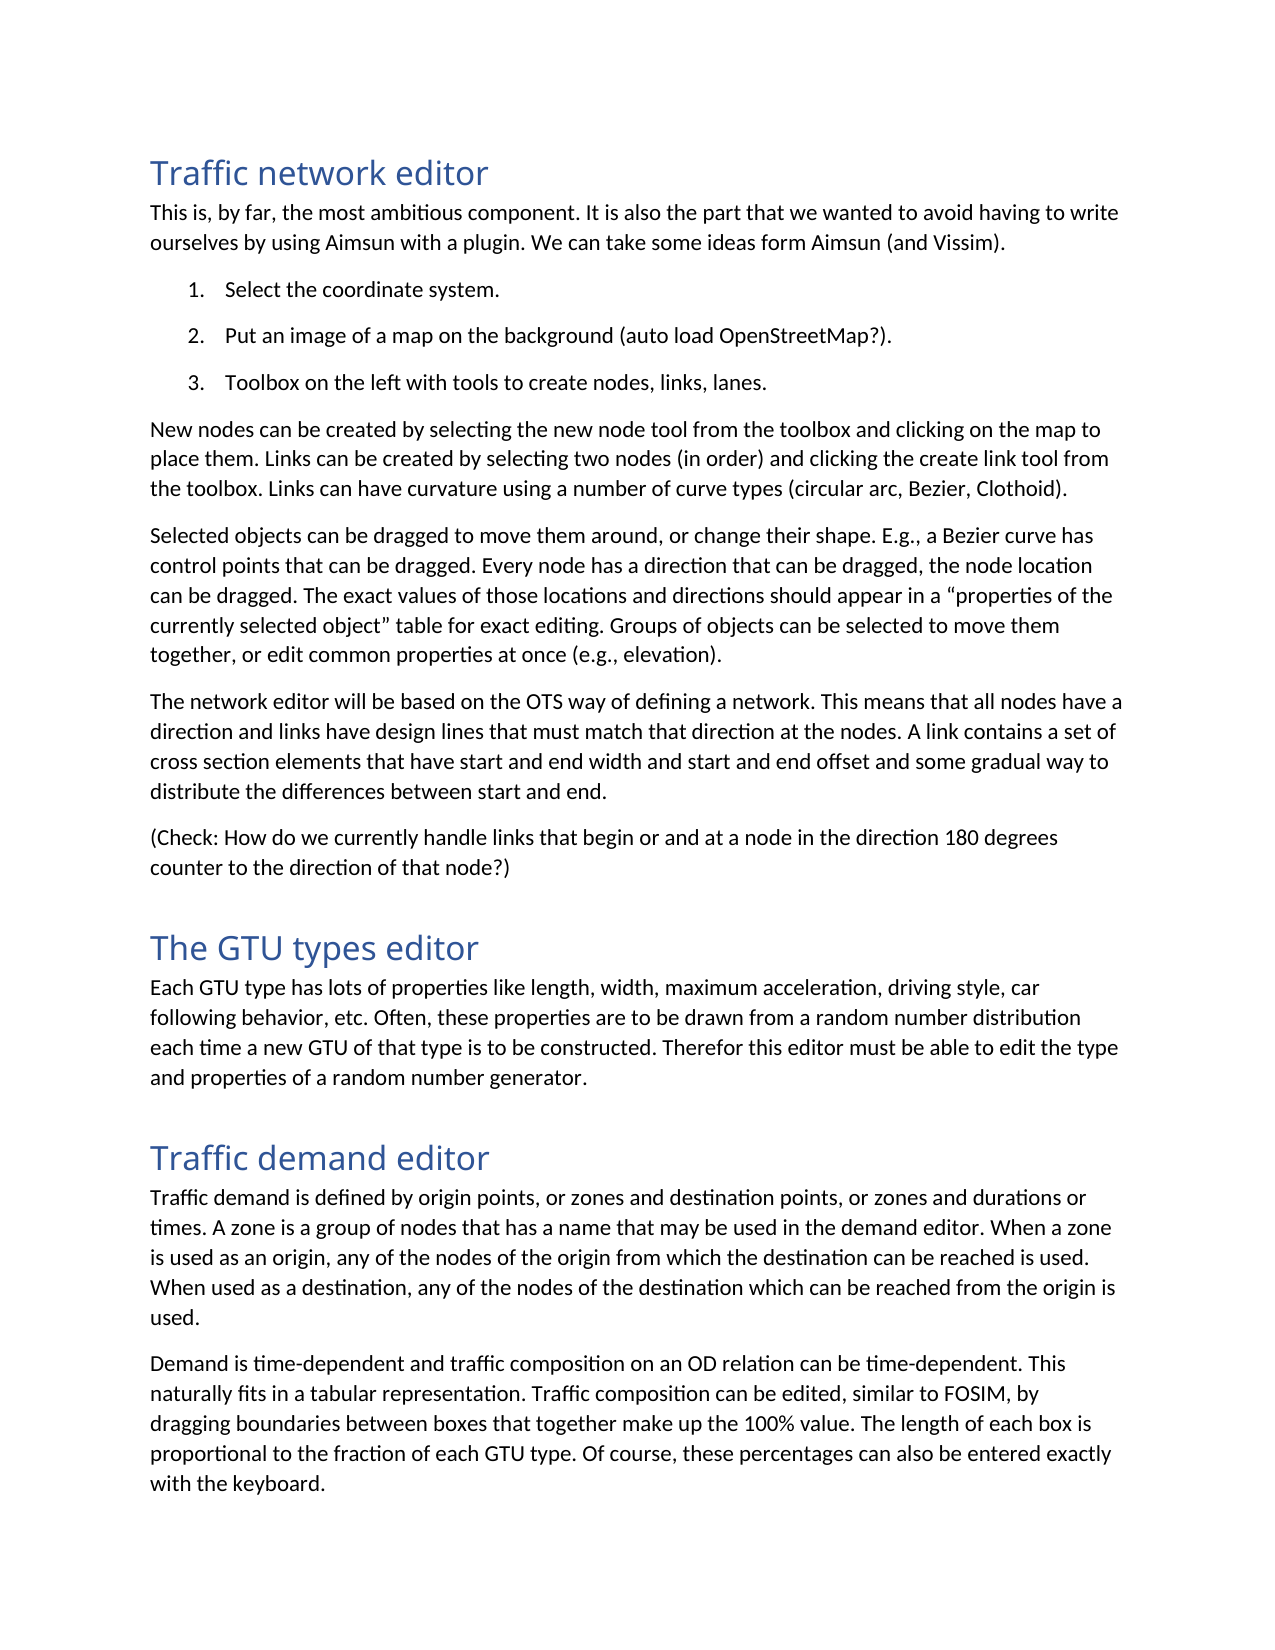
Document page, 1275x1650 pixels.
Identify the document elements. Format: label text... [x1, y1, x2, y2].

text Each GTU type has lots of properties like length, width, maximum acceleration, driving style, car following behavior, etc. Often, these properties are to be drawn from a random number distribution each time a new GTU of that type is to be constructed. Therefor this editor must be able to edit the type and properties of a random number generator. [150, 973, 1125, 1091]
text (Check: How do we currently handle links that begin or and at a node in the direction 180 degrees counter to the direction of that node?) [150, 823, 1125, 881]
text This is, by far, the most ambitious component. It is also the part that we wanted to avoid having to write ourselves by using Aimsun with a plugin. We can take some ideas form Aimsun (and Vissim). [150, 198, 1125, 256]
subtitle Traffic network editor [150, 150, 1125, 195]
list Put an image of a map on the background (auto load OpenStreetMap?). [187, 322, 1125, 349]
text Traffic demand is defined by origin points, or zones and destination points, or zones and durations or times. A zone is a group of nodes that has a name that may be used in the demand editor. When a zone is used as an origin, any of the nodes of the origin from which the destination can be reached is used. When used as a destination, any of the nodes of the destination which can be reached from the origin is used. [150, 1183, 1125, 1331]
text Demand is time-dependent and traffic composition on an OD relation can be time-dependent. This naturally fits in a tabular representation. Traffic composition can be edited, similar to FOSIM, by dragging boundaries between boxes that together make up the 100% value. The length of each box is proportional to the fraction of each GTU type. Of course, these percentages can also be entered exactly with the keyboard. [150, 1349, 1125, 1497]
text New nodes can be created by selecting the new node tool from the toolbox and clicking on the map to place them. Links can be created by selecting two nodes (in order) and clicking the create link tool from the toolbox. Links can have curvature using a number of curve types (circular arc, Bezier, Clothoid). [150, 415, 1125, 502]
subtitle Traffic demand editor [150, 1135, 1125, 1180]
list Toolbox on the left with tools to create nodes, links, lanes. [187, 368, 1125, 396]
text Selected objects can be dragged to move them around, or change their shape. E.g., a Bezier curve has control points that can be dragged. Every node has a direction that can be dragged, the node location can be dragged. The exact values of those locations and directions should appear in a “properties of the currently selected object” table for exact editing. Groups of objects can be selected to move them together, or edit common properties at once (e.g., elevation). [150, 521, 1125, 669]
list Select the coordinate system. [187, 275, 1125, 303]
text The network editor will be based on the OTS way of defining a network. This means that all nodes have a direction and links have design lines that must match that direction at the nodes. A link contains a set of cross section elements that have start and end width and start and end offset and some gradual way to distribute the differences between start and end. [150, 687, 1125, 805]
subtitle The GTU types editor [150, 925, 1125, 970]
